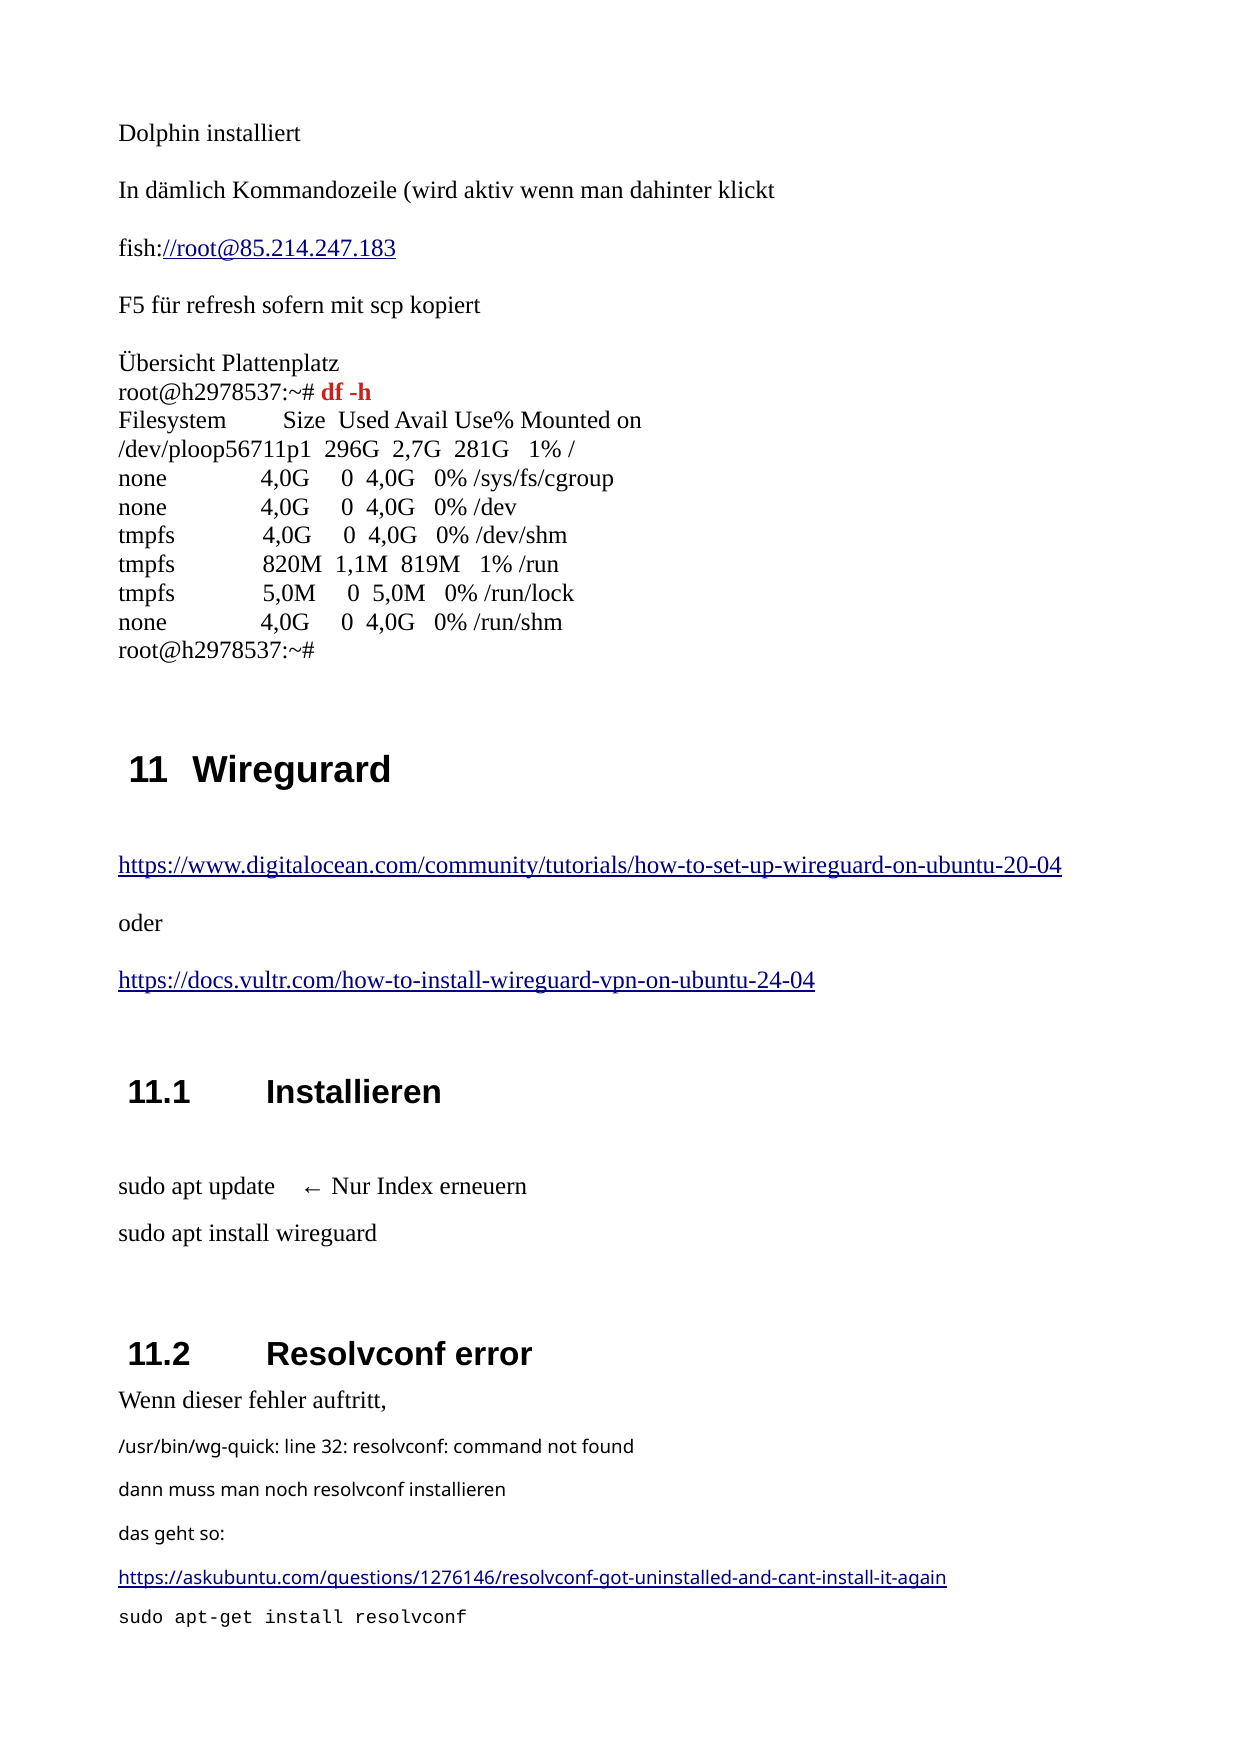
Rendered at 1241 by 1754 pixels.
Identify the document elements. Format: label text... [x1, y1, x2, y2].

text sudo apt update ← Nur Index erneuern [118, 1171, 1122, 1199]
text https://docs.vultr.com/how-to-install-wireguard-vpn-on-ubuntu-24-04 [118, 965, 1122, 994]
text fish://root@85.214.247.183 [118, 233, 1122, 262]
text Wenn dieser fehler auftritt, [118, 1385, 1122, 1414]
text tmpfs 5,0M 0 5,0M 0% /run/lock [118, 578, 1122, 607]
text Dolphin installiert [118, 118, 1122, 147]
text das geht so: [118, 1521, 1122, 1546]
text none 4,0G 0 4,0G 0% /run/shm [118, 607, 1122, 636]
text tmpfs 820M 1,1M 819M 1% /run [118, 549, 1122, 578]
subtitle Wiregurard [118, 747, 1122, 790]
subtitle Installieren [118, 1072, 1122, 1111]
subtitle Resolvconf error [118, 1334, 1122, 1373]
text https://askubuntu.com/questions/1276146/resolvconf-got-uninstalled-and-cant-install-it-again [118, 1564, 1122, 1590]
text In dämlich Kommandozeile (wird aktiv wenn man dahinter klickt [118, 176, 1122, 204]
text F5 für refresh sofern mit scp kopiert [118, 291, 1122, 319]
text /usr/bin/wg-quick: line 32: resolvconf: command not found [118, 1433, 1122, 1458]
text sudo apt-get install resolvconf [118, 1608, 1122, 1629]
text oder [118, 908, 1122, 936]
text none 4,0G 0 4,0G 0% /sys/fs/cgroup [118, 463, 1122, 492]
text root@h2978537:~# [118, 636, 1122, 664]
text none 4,0G 0 4,0G 0% /dev [118, 492, 1122, 521]
text Übersicht Plattenplatz root@h2978537:~# df -h [118, 348, 1122, 406]
text tmpfs 4,0G 0 4,0G 0% /dev/shm [118, 521, 1122, 549]
text Filesystem Size Used Avail Use% Mounted on [118, 406, 1122, 434]
text dann muss man noch resolvconf installieren [118, 1477, 1122, 1502]
text sudo apt install wireguard [118, 1218, 1122, 1247]
text https://www.digitalocean.com/community/tutorials/how-to-set-up-wireguard-on-ubuntu-20-04 [118, 850, 1122, 879]
text /dev/ploop56711p1 296G 2,7G 281G 1% / [118, 434, 1122, 463]
